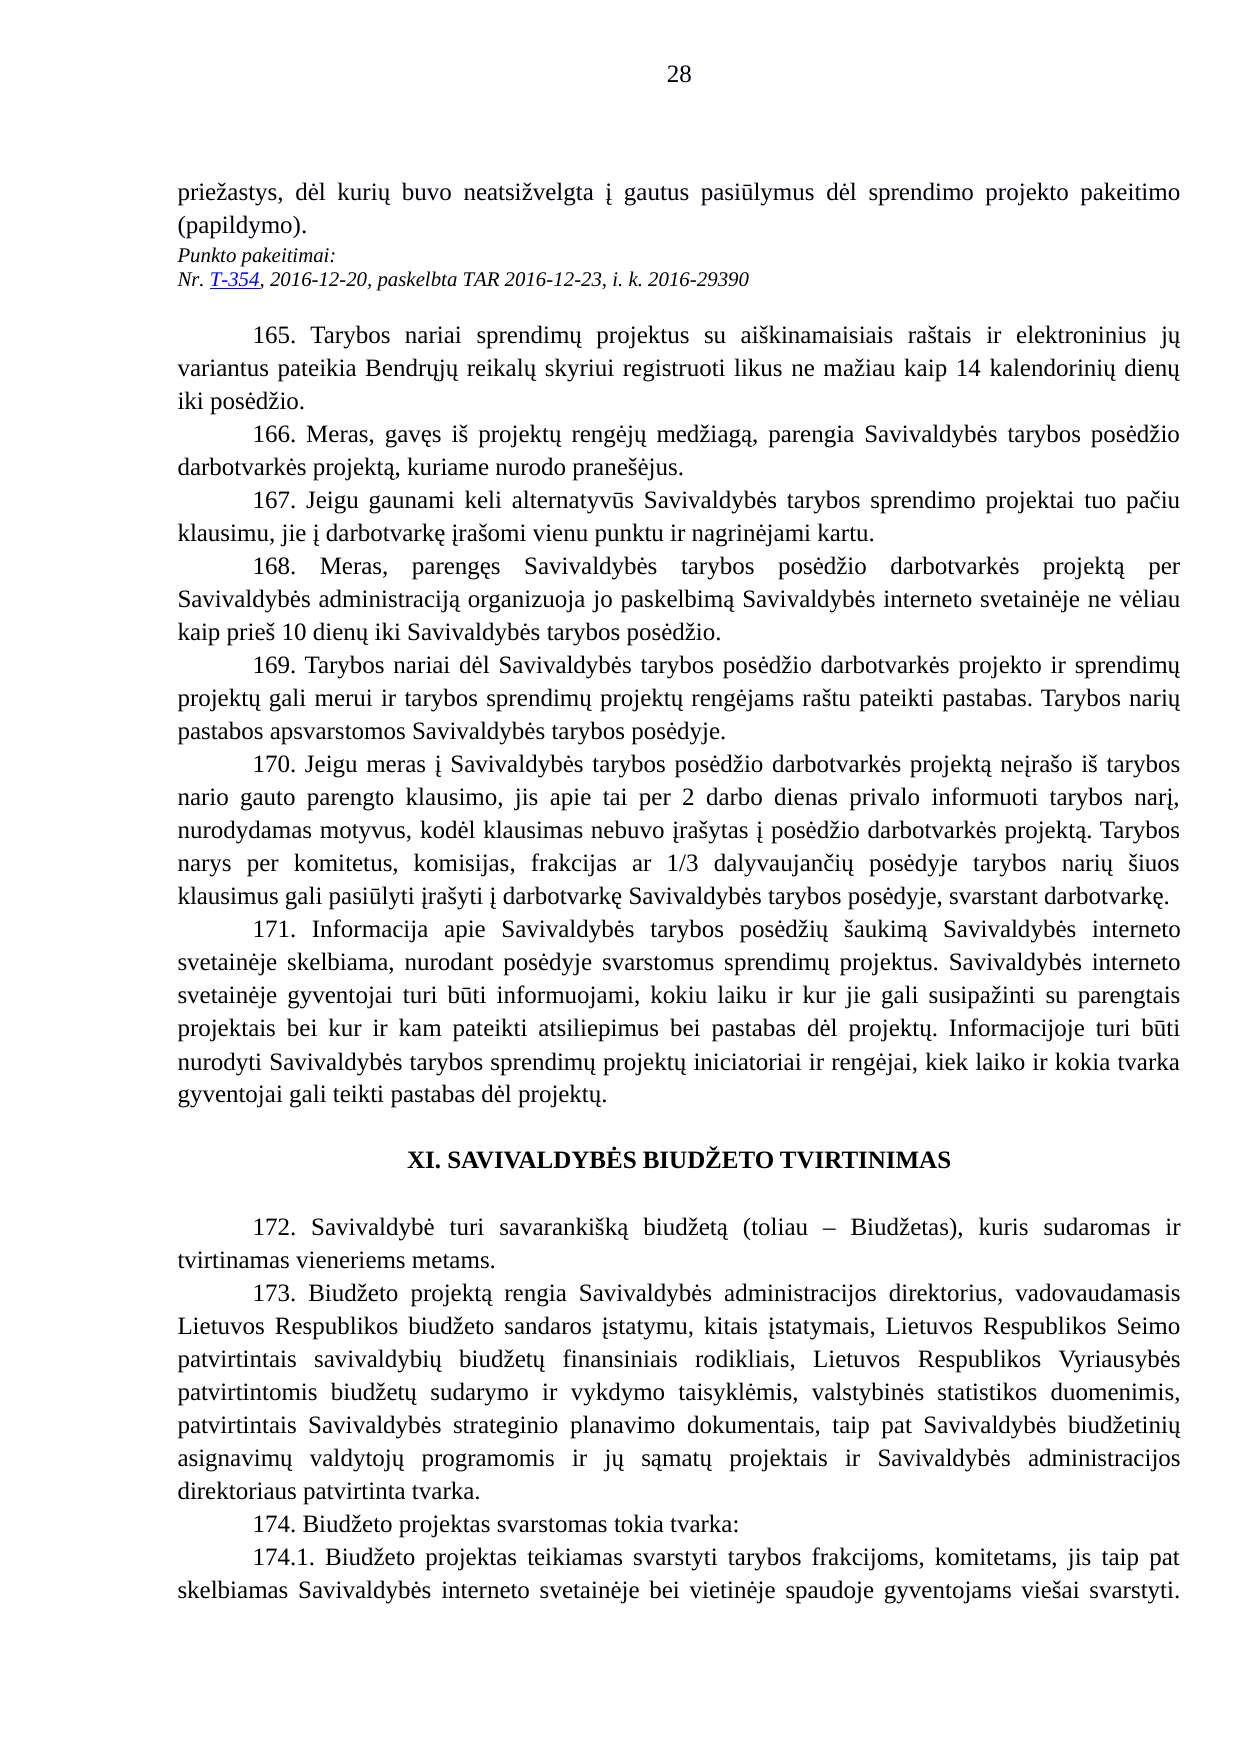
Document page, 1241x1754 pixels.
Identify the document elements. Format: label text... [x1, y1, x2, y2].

text priežastys, dėl kurių buvo neatsižvelgta į gautus pasiūlymus dėl sprendimo projekto pakeitimo (papildymo). [177, 177, 1181, 239]
text 174. Biudžeto projektas svarstomas tokia tvarka: [177, 1509, 1181, 1538]
text 165. Tarybos nariai sprendimų projektus su aiškinamaisiais raštais ir elektroninius jų variantus pateikia Bendrųjų reikalų skyriui registruoti likus ne mažiau kaip 14 kalendorinių dienų iki posėdžio. [177, 320, 1181, 415]
text Punkto pakeitimai: [177, 243, 1181, 267]
text XI. SAVIVALDYBĖS BIUDŽETO TVIRTINIMAS [177, 1146, 1181, 1174]
text 171. Informacija apie Savivaldybės tarybos posėdžių šaukimą Savivaldybės interneto svetainėje skelbiama, nurodant posėdyje svarstomus sprendimų projektus. Savivaldybės interneto svetainėje gyventojai turi būti informuojami, kokiu laiku ir kur jie gali susipažinti su parengtais projektais bei kur ir kam pateikti atsiliepimus bei pastabas dėl projektų. Informacijoje turi būti nurodyti Savivaldybės tarybos sprendimų projektų iniciatoriai ir rengėjai, kiek laiko ir kokia tvarka gyventojai gali teikti pastabas dėl projektų. [177, 914, 1181, 1108]
text 174.1. Biudžeto projektas teikiamas svarstyti tarybos frakcijoms, komitetams, jis taip pat skelbiamas Savivaldybės interneto svetainėje bei vietinėje spaudoje gyventojams viešai svarstyti. [177, 1542, 1181, 1604]
text 168. Meras, parengęs Savivaldybės tarybos posėdžio darbotvarkės projektą per Savivaldybės administraciją organizuoja jo paskelbimą Savivaldybės interneto svetainėje ne vėliau kaip prieš 10 dienų iki Savivaldybės tarybos posėdžio. [177, 551, 1181, 646]
text 170. Jeigu meras į Savivaldybės tarybos posėdžio darbotvarkės projektą neįrašo iš tarybos nario gauto parengto klausimo, jis apie tai per 2 darbo dienas privalo informuoti tarybos narį, nurodydamas motyvus, kodėl klausimas nebuvo įrašytas į posėdžio darbotvarkės projektą. Tarybos narys per komitetus, komisijas, frakcijas ar 1/3 dalyvaujančių posėdyje tarybos narių šiuos klausimus gali pasiūlyti įrašyti į darbotvarkę Savivaldybės tarybos posėdyje, svarstant darbotvarkę. [177, 749, 1181, 910]
text 167. Jeigu gaunami keli alternatyvūs Savivaldybės tarybos sprendimo projektai tuo pačiu klausimu, jie į darbotvarkę įrašomi vienu punktu ir nagrinėjami kartu. [177, 485, 1181, 547]
text 173. Biudžeto projektą rengia Savivaldybės administracijos direktorius, vadovaudamasis Lietuvos Respublikos biudžeto sandaros įstatymu, kitais įstatymais, Lietuvos Respublikos Seimo patvirtintais savivaldybių biudžetų finansiniais rodikliais, Lietuvos Respublikos Vyriausybės patvirtintomis biudžetų sudarymo ir vykdymo taisyklėmis, valstybinės statistikos duomenimis, patvirtintais Savivaldybės strateginio planavimo dokumentais, taip pat Savivaldybės biudžetinių asignavimų valdytojų programomis ir jų sąmatų projektais ir Savivaldybės administracijos direktoriaus patvirtinta tvarka. [177, 1278, 1181, 1504]
text Nr. T-354, 2016-12-20, paskelbta TAR 2016-12-23, i. k. 2016-29390 [177, 267, 1181, 291]
text 172. Savivaldybė turi savarankišką biudžetą (toliau – Biudžetas), kuris sudaromas ir tvirtinamas vieneriems metams. [177, 1212, 1181, 1273]
text 169. Tarybos nariai dėl Savivaldybės tarybos posėdžio darbotvarkės projekto ir sprendimų projektų gali merui ir tarybos sprendimų projektų rengėjams raštu pateikti pastabas. Tarybos narių pastabos apsvarstomos Savivaldybės tarybos posėdyje. [177, 650, 1181, 745]
text 166. Meras, gavęs iš projektų rengėjų medžiagą, parengia Savivaldybės tarybos posėdžio darbotvarkės projektą, kuriame nurodo pranešėjus. [177, 419, 1181, 481]
